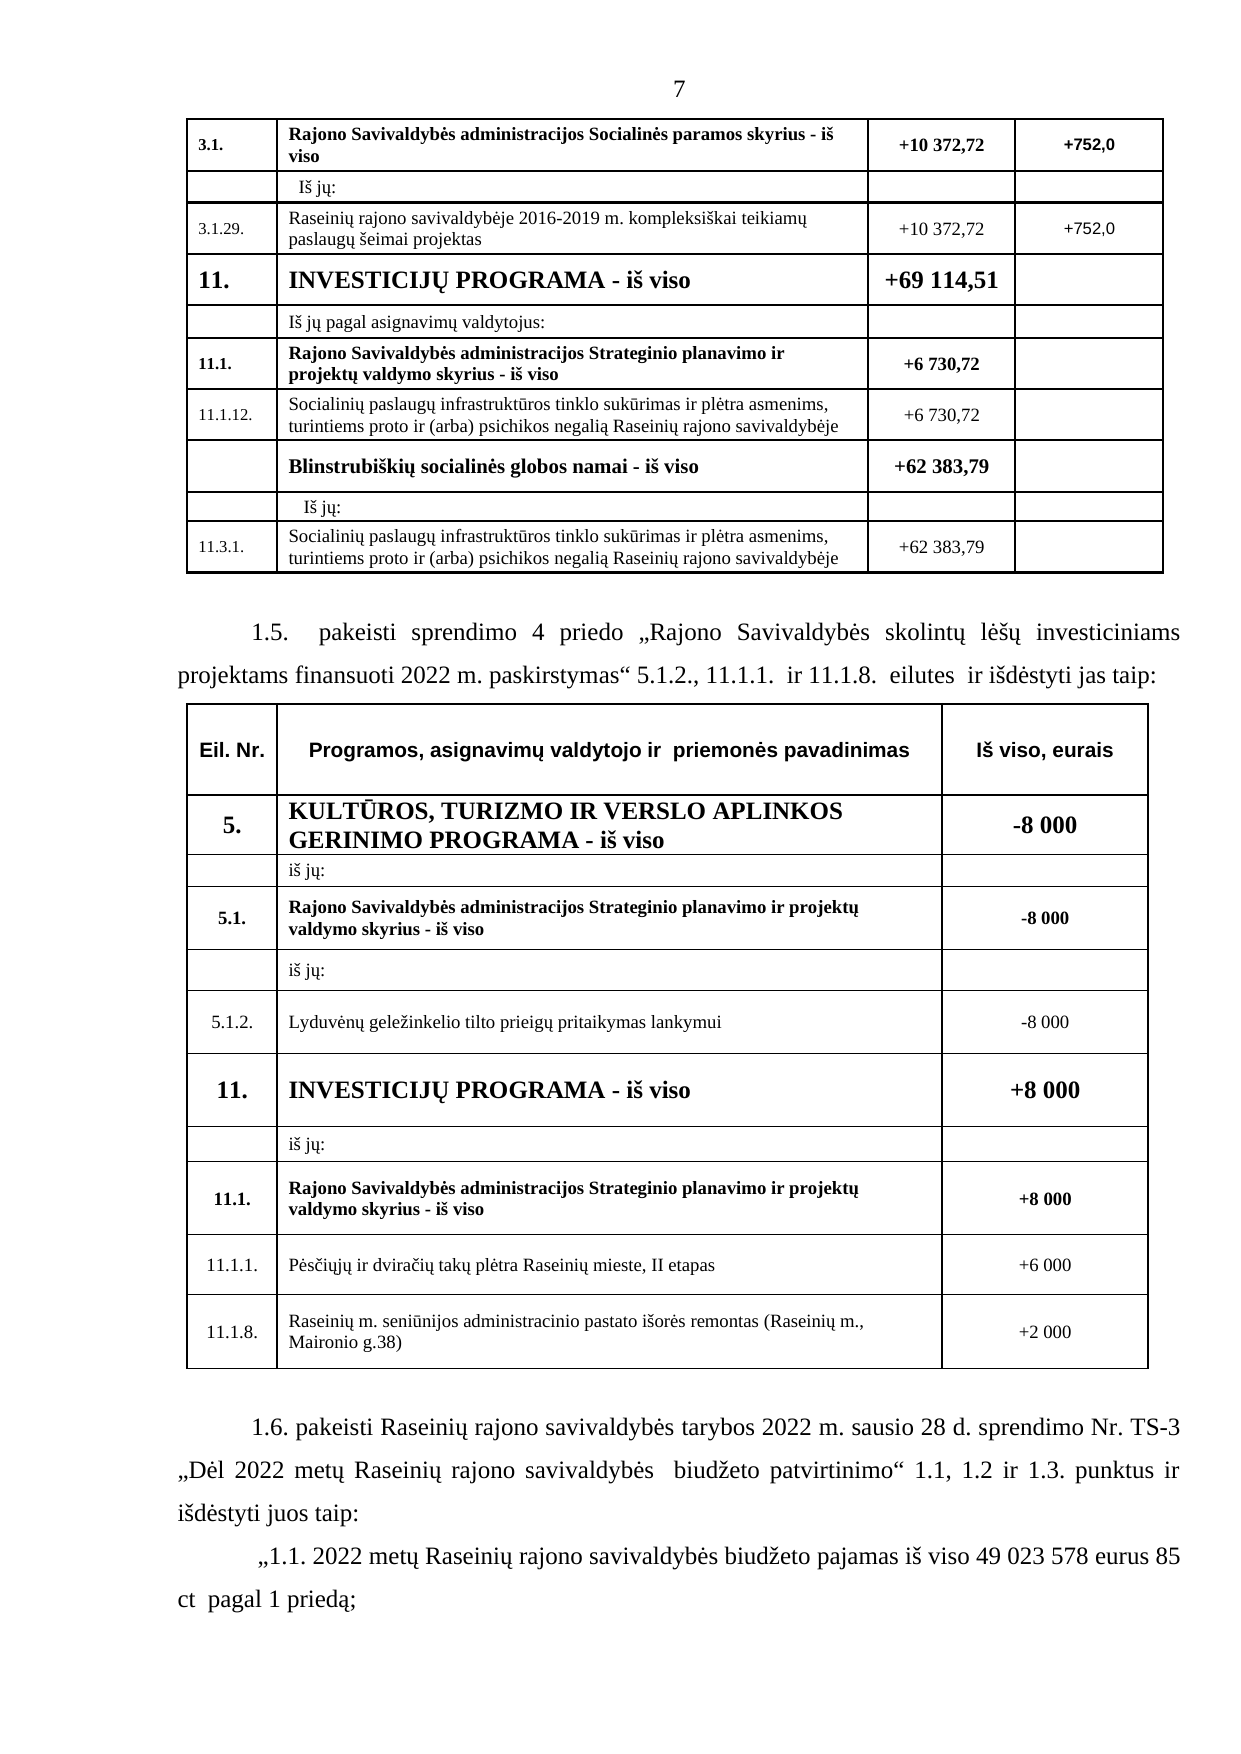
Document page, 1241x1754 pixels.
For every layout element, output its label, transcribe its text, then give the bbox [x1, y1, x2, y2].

table_cell 11.1.12. [188, 390, 276, 439]
table_cell [1016, 172, 1162, 201]
table_cell [188, 441, 276, 491]
table_cell iš jų: [278, 950, 941, 990]
table_cell +8 000 [943, 1162, 1147, 1234]
table_cell iš jų: [278, 1127, 941, 1161]
table_cell iš jų: [278, 855, 941, 886]
table_cell 11.1. [188, 339, 276, 388]
table_cell [943, 1127, 1147, 1161]
table_cell -8 000 [943, 887, 1147, 949]
table_cell [1016, 339, 1162, 388]
table_cell +752,0 [1016, 204, 1162, 253]
table_cell +62 383,79 [869, 441, 1014, 491]
table_cell Pėsčiųjų ir dviračių takų plėtra Raseinių mieste, II etapas [278, 1235, 941, 1294]
text 1.6. pakeisti Raseinių rajono savivaldybės tarybos 2022 m. sausio 28 d. sprendimo Nr. TS-3 „Dėl 2022 metų Raseinių rajono savivaldybės biudžeto patvirtinimo“ 1.1, 1.2 ir 1.3. punktus ir išdėstyti juos taip: [177, 1412, 1181, 1527]
table_cell Rajono Savivaldybės administracijos Strateginio planavimo ir projektų valdymo skyrius - iš viso [278, 339, 867, 388]
table_cell [188, 306, 276, 337]
table_cell Raseinių rajono savivaldybėje 2016-2019 m. kompleksiškai teikiamų paslaugų šeimai projektas [278, 204, 867, 253]
table_cell [188, 855, 276, 886]
table_header Programos, asignavimų valdytojo ir priemonės pavadinimas [278, 705, 941, 794]
table_cell +6 730,72 [869, 339, 1014, 388]
table_cell [1016, 493, 1162, 520]
table_cell Rajono Savivaldybės administracijos Strateginio planavimo ir projektų valdymo skyrius - iš viso [278, 1162, 941, 1234]
table_header Iš viso, eurais [943, 705, 1147, 794]
table_cell +69 114,51 [869, 255, 1014, 304]
table_cell +8 000 [943, 1054, 1147, 1126]
table_cell [1016, 441, 1162, 491]
table_cell 3.1. [188, 120, 276, 169]
table_cell [943, 855, 1147, 886]
table_cell KULTŪROS, TURIZMO IR VERSLO APLINKOS GERINIMO PROGRAMA - iš viso [278, 796, 941, 854]
table_cell +6 730,72 [869, 390, 1014, 439]
table_cell [943, 950, 1147, 990]
table_cell [188, 1127, 276, 1161]
table_cell +10 372,72 [869, 204, 1014, 253]
table_cell 11.1.1. [188, 1235, 276, 1294]
table_cell Iš jų: [278, 493, 867, 520]
table_cell 11.3.1. [188, 522, 276, 571]
table_cell Blinstrubiškių socialinės globos namai - iš viso [278, 441, 867, 491]
table_cell 11.1. [188, 1162, 276, 1234]
table_cell Lyduvėnų geležinkelio tilto prieigų pritaikymas lankymui [278, 991, 941, 1052]
table_header Eil. Nr. [188, 705, 276, 794]
table_cell +62 383,79 [869, 522, 1014, 571]
table_cell +10 372,72 [869, 120, 1014, 169]
table_cell 5.1.2. [188, 991, 276, 1052]
table_cell Rajono Savivaldybės administracijos Strateginio planavimo ir projektų valdymo skyrius - iš viso [278, 887, 941, 949]
table_cell Iš jų pagal asignavimų valdytojus: [278, 306, 867, 337]
text „1.1. 2022 metų Raseinių rajono savivaldybės biudžeto pajamas iš viso 49 023 578 eurus 85 ct pagal 1 priedą; [177, 1541, 1181, 1613]
table_cell +752,0 [1016, 120, 1162, 169]
table_cell -8 000 [943, 991, 1147, 1052]
table_cell 3.1.29. [188, 204, 276, 253]
table_cell INVESTICIJŲ PROGRAMA - iš viso [278, 1054, 941, 1126]
table_cell 11. [188, 255, 276, 304]
table_cell [188, 172, 276, 201]
table_cell [1016, 390, 1162, 439]
table_cell [869, 172, 1014, 201]
table_cell Raseinių m. seniūnijos administracinio pastato išorės remontas (Raseinių m., Maironio g.38) [278, 1295, 941, 1367]
table_cell 11.1.8. [188, 1295, 276, 1367]
table_cell -8 000 [943, 796, 1147, 854]
table_cell INVESTICIJŲ PROGRAMA - iš viso [278, 255, 867, 304]
table_cell Rajono Savivaldybės administracijos Socialinės paramos skyrius - iš viso [278, 120, 867, 169]
table_cell [188, 493, 276, 520]
table_cell [1016, 306, 1162, 337]
table_cell Socialinių paslaugų infrastruktūros tinklo sukūrimas ir plėtra asmenims, turintiems proto ir (arba) psichikos negalią Raseinių rajono savivaldybėje [278, 390, 867, 439]
table_cell +2 000 [943, 1295, 1147, 1367]
table_cell 5.1. [188, 887, 276, 949]
table_cell [869, 306, 1014, 337]
table_cell 11. [188, 1054, 276, 1126]
table_cell [869, 493, 1014, 520]
table_cell [188, 950, 276, 990]
table_cell +6 000 [943, 1235, 1147, 1294]
table_cell Iš jų: [278, 172, 867, 201]
table_cell 5. [188, 796, 276, 854]
table_cell Socialinių paslaugų infrastruktūros tinklo sukūrimas ir plėtra asmenims, turintiems proto ir (arba) psichikos negalią Raseinių rajono savivaldybėje [278, 522, 867, 571]
table_cell [1016, 522, 1162, 571]
table_cell [1016, 255, 1162, 304]
text 1.5. pakeisti sprendimo 4 priedo „Rajono Savivaldybės skolintų lėšų investiciniams projektams finansuoti 2022 m. paskirstymas“ 5.1.2., 11.1.1. ir 11.1.8. eilutes ir išdėstyti jas taip: [177, 617, 1181, 688]
